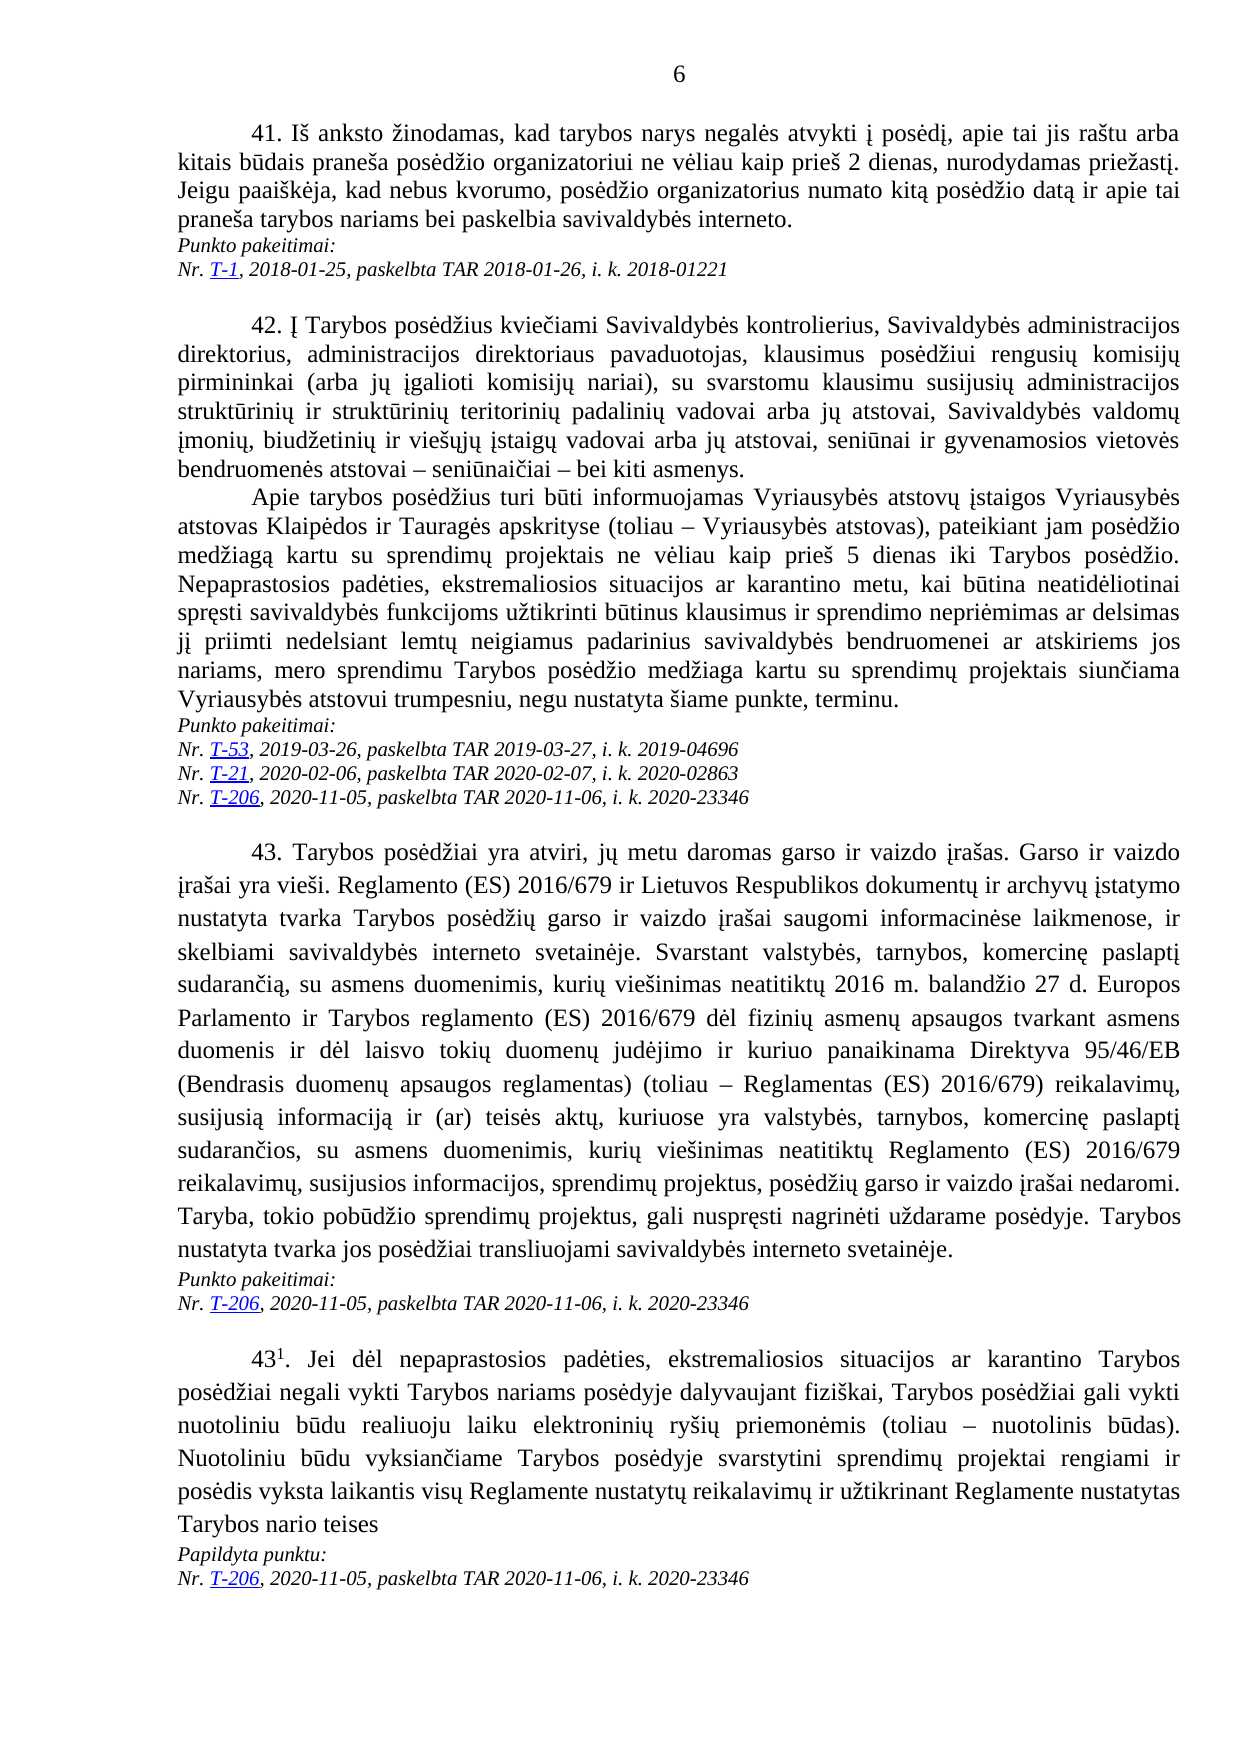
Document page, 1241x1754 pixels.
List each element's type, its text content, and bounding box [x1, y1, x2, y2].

text 42. Į Tarybos posėdžius kviečiami Savivaldybės kontrolierius, Savivaldybės administracijos direktorius, administracijos direktoriaus pavaduotojas, klausimus posėdžiui rengusių komisijų pirmininkai (arba jų įgalioti komisijų nariai), su svarstomu klausimu susijusių administracijos struktūrinių ir struktūrinių teritorinių padalinių vadovai arba jų atstovai, Savivaldybės valdomų įmonių, biudžetinių ir viešųjų įstaigų vadovai arba jų atstovai, seniūnai ir gyvenamosios vietovės bendruomenės atstovai – seniūnaičiai – bei kiti asmenys. [177, 310, 1181, 482]
text Punkto pakeitimai: [177, 712, 1181, 737]
text Apie tarybos posėdžius turi būti informuojamas Vyriausybės atstovų įstaigos Vyriausybės atstovas Klaipėdos ir Tauragės apskrityse (toliau – Vyriausybės atstovas), pateikiant jam posėdžio medžiagą kartu su sprendimų projektais ne vėliau kaip prieš 5 dienas iki Tarybos posėdžio. Nepaprastosios padėties, ekstremaliosios situacijos ar karantino metu, kai būtina neatidėliotinai spręsti savivaldybės funkcijoms užtikrinti būtinus klausimus ir sprendimo nepriėmimas ar delsimas jį priimti nedelsiant lemtų neigiamus padarinius savivaldybės bendruomenei ar atskiriems jos nariams, mero sprendimu Tarybos posėdžio medžiaga kartu su sprendimų projektais siunčiama Vyriausybės atstovui trumpesniu, negu nustatyta šiame punkte, terminu. [177, 482, 1181, 712]
text Nr. T-53, 2019-03-26, paskelbta TAR 2019-03-27, i. k. 2019-04696 [177, 737, 1181, 761]
text Nr. T-1, 2018-01-25, paskelbta TAR 2018-01-26, i. k. 2018-01221 [177, 257, 1181, 281]
text 41. Iš anksto žinodamas, kad tarybos narys negalės atvykti į posėdį, apie tai jis raštu arba kitais būdais praneša posėdžio organizatoriui ne vėliau kaip prieš 2 dienas, nurodydamas priežastį. Jeigu paaiškėja, kad nebus kvorumo, posėdžio organizatorius numato kitą posėdžio datą ir apie tai praneša tarybos nariams bei paskelbia savivaldybės interneto. [177, 118, 1181, 233]
text Punkto pakeitimai: [177, 1267, 1181, 1291]
text 431. Jei dėl nepaprastosios padėties, ekstremaliosios situacijos ar karantino Tarybos posėdžiai negali vykti Tarybos nariams posėdyje dalyvaujant fiziškai, Tarybos posėdžiai gali vykti nuotoliniu būdu realiuoju laiku elektroninių ryšių priemonėmis (toliau – nuotolinis būdas). Nuotoliniu būdu vyksiančiame Tarybos posėdyje svarstytini sprendimų projektai rengiami ir posėdis vyksta laikantis visų Reglamente nustatytų reikalavimų ir užtikrinant Reglamente nustatytas Tarybos nario teises [177, 1344, 1181, 1537]
text Nr. T-21, 2020-02-06, paskelbta TAR 2020-02-07, i. k. 2020-02863 [177, 761, 1181, 785]
text Punkto pakeitimai: [177, 233, 1181, 257]
text 43. Tarybos posėdžiai yra atviri, jų metu daromas garso ir vaizdo įrašas. Garso ir vaizdo įrašai yra vieši. Reglamento (ES) 2016/679 ir Lietuvos Respublikos dokumentų ir archyvų įstatymo nustatyta tvarka Tarybos posėdžių garso ir vaizdo įrašai saugomi informacinėse laikmenose, ir skelbiami savivaldybės interneto svetainėje. Svarstant valstybės, tarnybos, komercinę paslaptį sudarančią, su asmens duomenimis, kurių viešinimas neatitiktų 2016 m. balandžio 27 d. Europos Parlamento ir Tarybos reglamento (ES) 2016/679 dėl fizinių asmenų apsaugos tvarkant asmens duomenis ir dėl laisvo tokių duomenų judėjimo ir kuriuo panaikinama Direktyva 95/46/EB (Bendrasis duomenų apsaugos reglamentas) (toliau – Reglamentas (ES) 2016/679) reikalavimų, susijusią informaciją ir (ar) teisės aktų, kuriuose yra valstybės, tarnybos, komercinę paslaptį sudarančios, su asmens duomenimis, kurių viešinimas neatitiktų Reglamento (ES) 2016/679 reikalavimų, susijusios informacijos, sprendimų projektus, posėdžių garso ir vaizdo įrašai nedaromi. Taryba, tokio pobūdžio sprendimų projektus, gali nuspręsti nagrinėti uždarame posėdyje. Tarybos nustatyta tvarka jos posėdžiai transliuojami savivaldybės interneto svetainėje. [177, 837, 1181, 1262]
text Papildyta punktu: [177, 1542, 1181, 1566]
text Nr. T-206, 2020-11-05, paskelbta TAR 2020-11-06, i. k. 2020-23346 [177, 1566, 1181, 1590]
text Nr. T-206, 2020-11-05, paskelbta TAR 2020-11-06, i. k. 2020-23346 [177, 785, 1181, 809]
text Nr. T-206, 2020-11-05, paskelbta TAR 2020-11-06, i. k. 2020-23346 [177, 1291, 1181, 1315]
